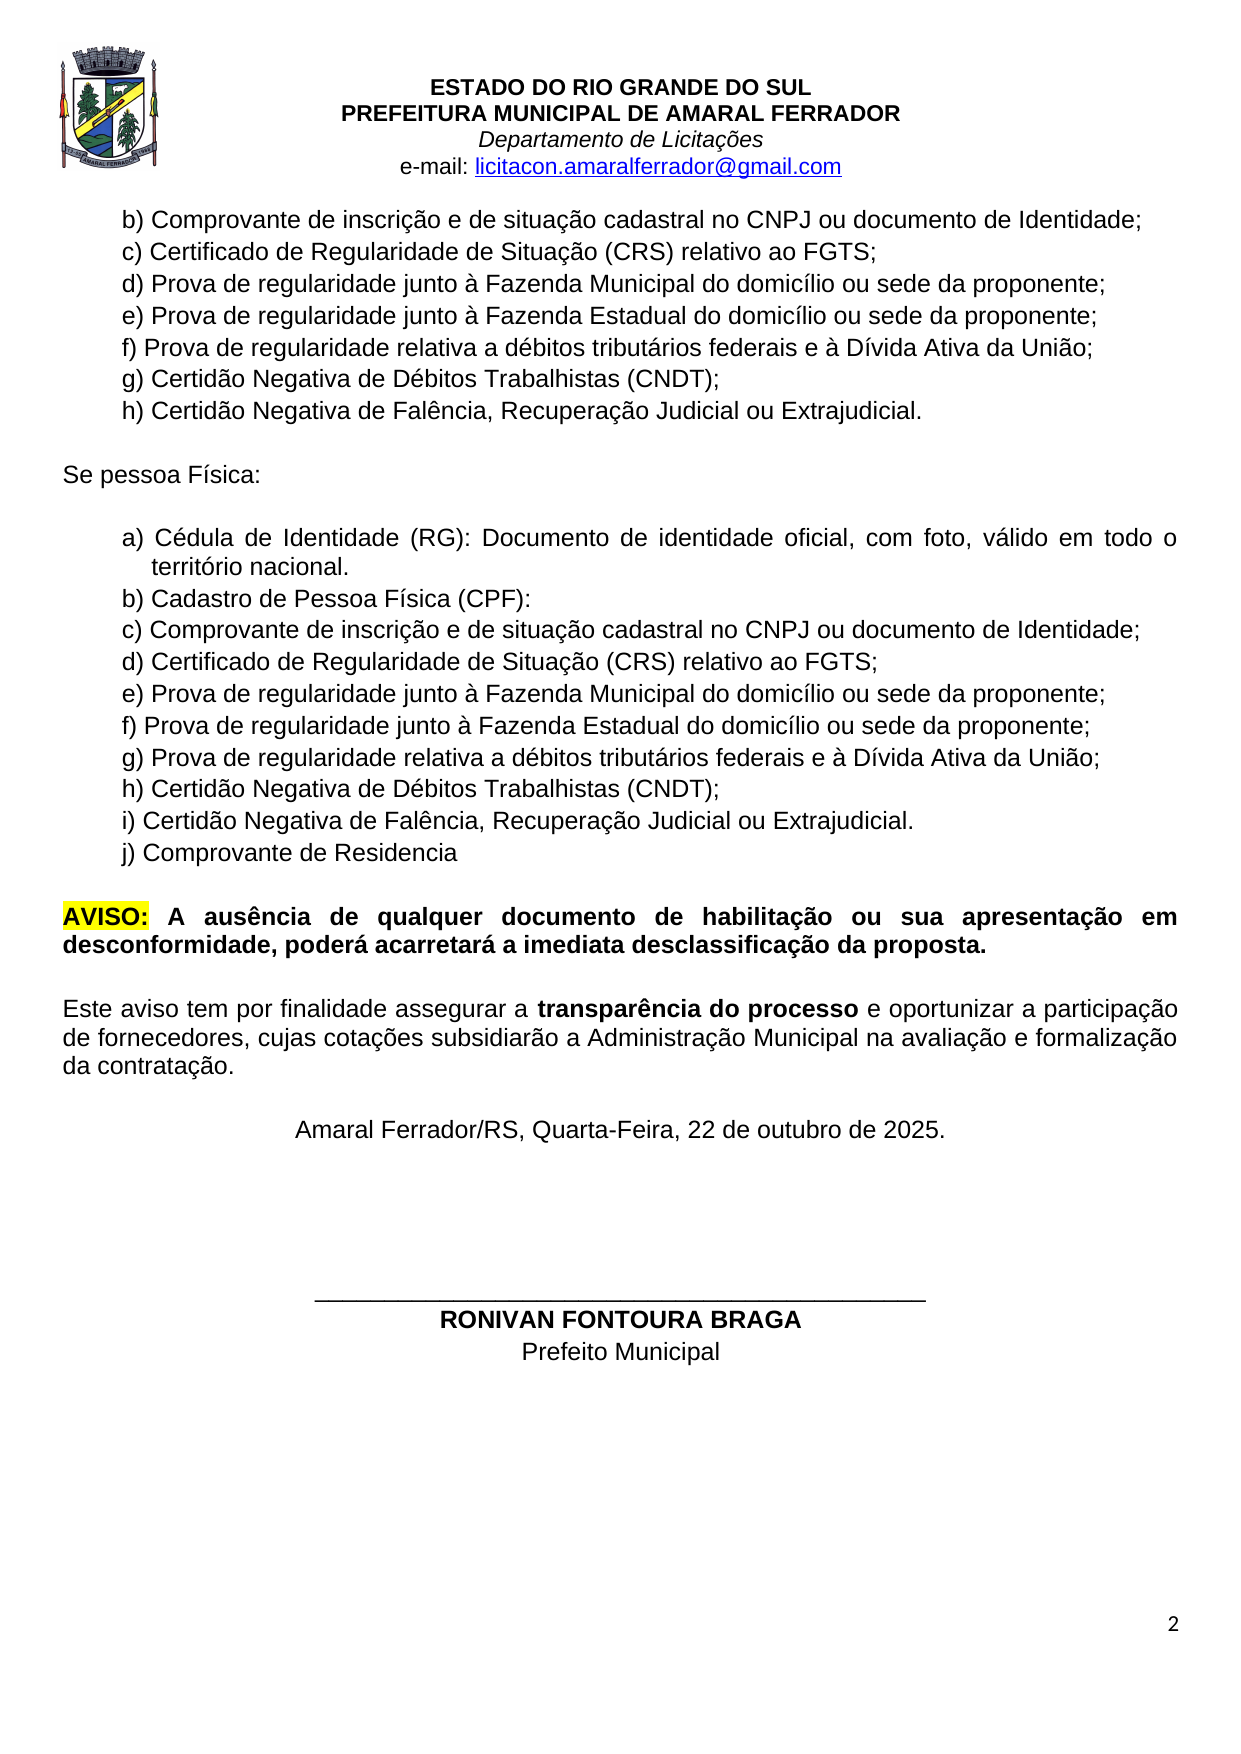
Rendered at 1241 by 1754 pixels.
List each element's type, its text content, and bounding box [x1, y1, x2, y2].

text Este aviso tem por finalidade assegurar a transparência do processo e oportunizar a participação de fornecedores, cujas cotações subsidiarão a Administração Municipal na avaliação e formalização da contratação. [62, 994, 1179, 1080]
text AVISO: A ausência de qualquer documento de habilitação ou sua apresentação em desconformidade, poderá acarretará a imediata desclassificação da proposta. [62, 901, 1179, 959]
text ____________________________________________ [62, 1274, 1179, 1302]
text e) Prova de regularidade junto à Fazenda Estadual do domicílio ou sede da proponente; [122, 301, 1179, 329]
text f) Prova de regularidade junto à Fazenda Estadual do domicílio ou sede da proponente; [122, 711, 1179, 739]
text RONIVAN FONTOURA BRAGA [62, 1305, 1179, 1334]
text c) Comprovante de inscrição e de situação cadastral no CNPJ ou documento de Identidade; [122, 616, 1179, 644]
text h) Certidão Negativa de Débitos Trabalhistas (CNDT); [122, 774, 1179, 803]
text b) Comprovante de inscrição e de situação cadastral no CNPJ ou documento de Identidade; [122, 206, 1179, 234]
text Amaral Ferrador/RS, Quarta-Feira, 22 de outubro de 2025. [62, 1115, 1179, 1143]
text Se pessoa Física: [62, 460, 1179, 488]
text g) Certidão Negativa de Débitos Trabalhistas (CNDT); [122, 364, 1179, 393]
text h) Certidão Negativa de Falência, Recuperação Judicial ou Extrajudicial. [122, 396, 1179, 425]
text j) Comprovante de Residencia [122, 838, 1179, 867]
text g) Prova de regularidade relativa a débitos tributários federais e à Dívida Ativa da União; [122, 743, 1179, 771]
text e) Prova de regularidade junto à Fazenda Municipal do domicílio ou sede da proponente; [122, 679, 1179, 708]
text d) Certificado de Regularidade de Situação (CRS) relativo ao FGTS; [122, 647, 1179, 676]
text Prefeito Municipal [62, 1337, 1179, 1366]
text a) Cédula de Identidade (RG): Documento de identidade oficial, com foto, válido em todo o território nacional. [122, 523, 1179, 581]
text c) Certificado de Regularidade de Situação (CRS) relativo ao FGTS; [122, 237, 1179, 266]
text d) Prova de regularidade junto à Fazenda Municipal do domicílio ou sede da proponente; [122, 269, 1179, 298]
text i) Certidão Negativa de Falência, Recuperação Judicial ou Extrajudicial. [122, 806, 1179, 835]
text f) Prova de regularidade relativa a débitos tributários federais e à Dívida Ativa da União; [122, 333, 1179, 361]
text b) Cadastro de Pessoa Física (CPF): [122, 584, 1179, 612]
